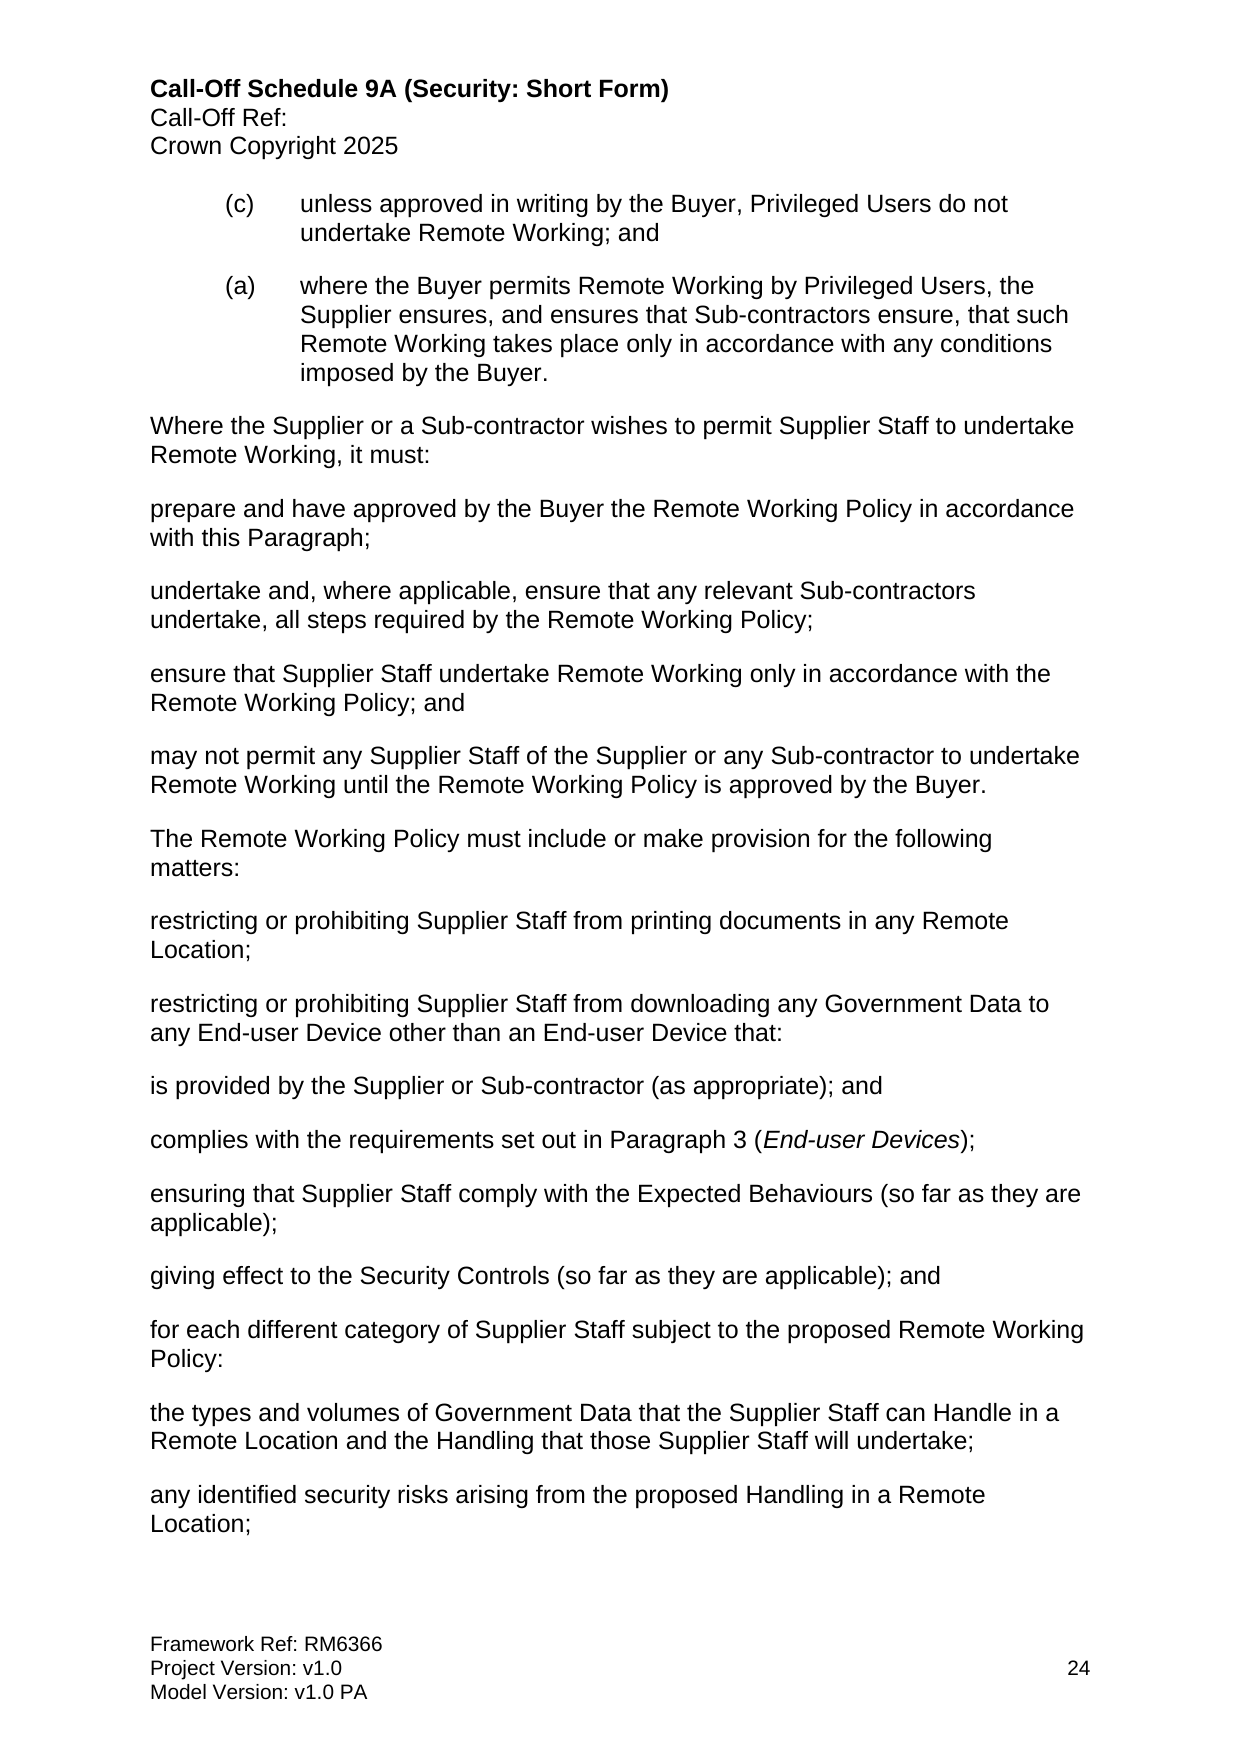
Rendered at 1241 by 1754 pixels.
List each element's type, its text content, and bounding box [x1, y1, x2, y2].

subtitle giving effect to the Security Controls (so far as they are applicable); and [150, 1261, 1091, 1290]
list unless approved in writing by the Buyer, Privileged Users do not undertake Remote Working; and [225, 189, 1091, 246]
subtitle for each different category of Supplier Staff subject to the proposed Remote Working Policy: [150, 1315, 1091, 1373]
subtitle undertake and, where applicable, ensure that any relevant Sub-contractors undertake, all steps required by the Remote Working Policy; [150, 576, 1091, 634]
subtitle ensuring that Supplier Staff comply with the Expected Behaviours (so far as they are applicable); [150, 1179, 1091, 1236]
subtitle is provided by the Supplier or Sub-contractor (as appropriate); and [150, 1071, 1091, 1100]
subtitle restricting or prohibiting Supplier Staff from downloading any Government Data to any End-user Device other than an End-user Device that: [150, 989, 1091, 1046]
subtitle the types and volumes of Government Data that the Supplier Staff can Handle in a Remote Location and the Handling that those Supplier Staff will undertake; [150, 1398, 1091, 1455]
subtitle complies with the requirements set out in Paragraph 3 (End-user Devices); [150, 1125, 1091, 1154]
subtitle Where the Supplier or a Sub-contractor wishes to permit Supplier Staff to undertake Remote Working, it must: [150, 411, 1091, 469]
list where the Buyer permits Remote Working by Privileged Users, the Supplier ensures, and ensures that Sub-contractors ensure, that such Remote Working takes place only in accordance with any conditions imposed by the Buyer. [225, 271, 1091, 386]
subtitle may not permit any Supplier Staff of the Supplier or any Sub-contractor to undertake Remote Working until the Remote Working Policy is approved by the Buyer. [150, 741, 1091, 799]
subtitle ensure that Supplier Staff undertake Remote Working only in accordance with the Remote Working Policy; and [150, 659, 1091, 716]
subtitle restricting or prohibiting Supplier Staff from printing documents in any Remote Location; [150, 906, 1091, 964]
subtitle The Remote Working Policy must include or make provision for the following matters: [150, 824, 1091, 881]
subtitle prepare and have approved by the Buyer the Remote Working Policy in accordance with this Paragraph; [150, 494, 1091, 551]
subtitle any identified security risks arising from the proposed Handling in a Remote Location; [150, 1480, 1091, 1538]
